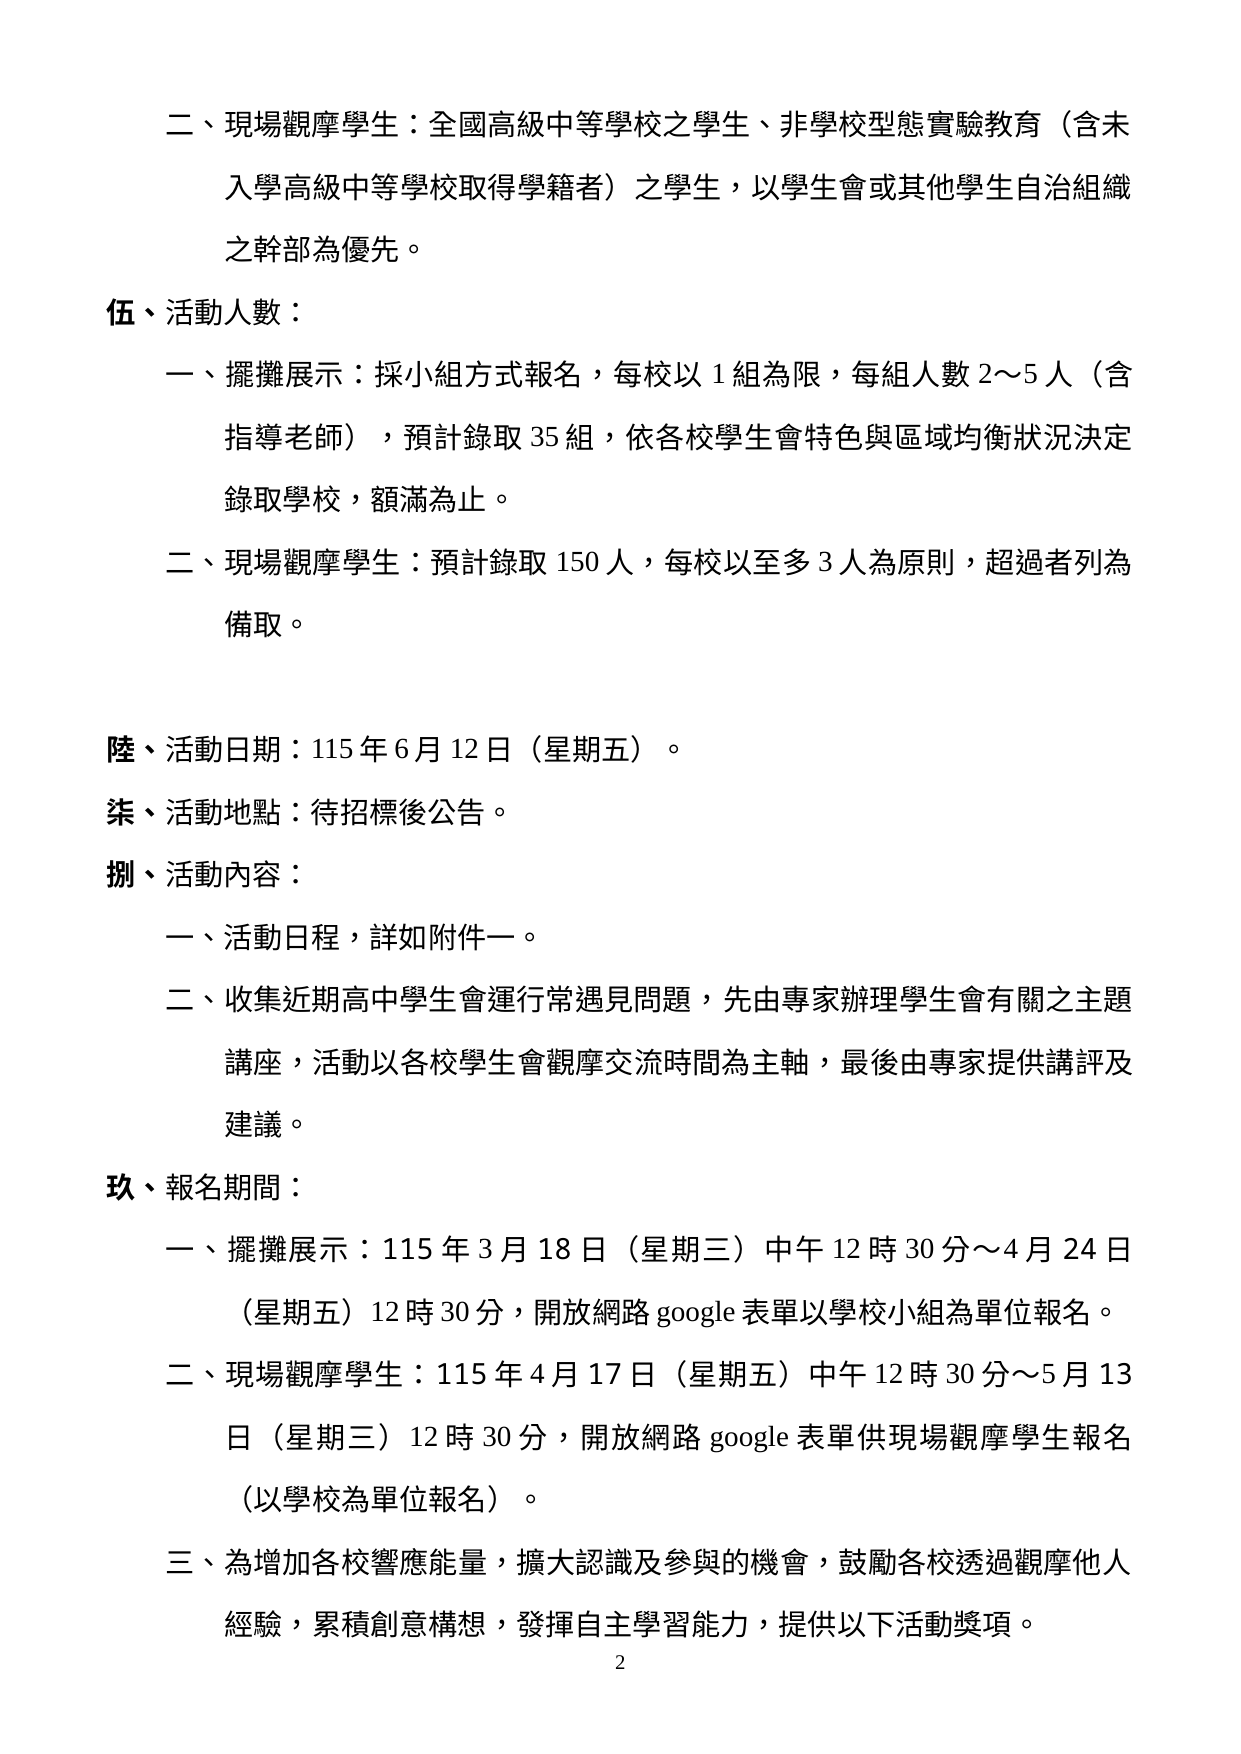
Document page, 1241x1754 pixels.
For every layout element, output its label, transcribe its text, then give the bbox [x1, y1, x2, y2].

list 活動地點：待招標後公告。 [106, 769, 1134, 831]
text 二、現場觀摩學生：115年4月17日（星期五）中午12時30分～5月13日（星期三）12時30分，開放網路google表單供現場觀摩學生報名（以學校為單位報名）。 [165, 1331, 1134, 1519]
list 活動日期：115年6月12日（星期五）。 [106, 706, 1134, 769]
text 三、為增加各校響應能量，擴大認識及參與的機會，鼓勵各校透過觀摩他人經驗，累積創意構想，發揮自主學習能力，提供以下活動獎項。 [165, 1519, 1134, 1644]
text 二、現場觀摩學生：全國高級中等學校之學生、非學校型態實驗教育（含未入學高級中等學校取得學籍者）之學生，以學生會或其他學生自治組織之幹部為優先。 [165, 81, 1134, 269]
text 一、擺攤展示：115年3月18日（星期三）中午12時30分～4月24日（星期五）12時30分，開放網路google表單以學校小組為單位報名。 [165, 1206, 1134, 1331]
list 活動內容： [106, 831, 1134, 894]
text 一、擺攤展示：採小組方式報名，每校以1組為限，每組人數2～5人（含指導老師），預計錄取35組，依各校學生會特色與區域均衡狀況決定錄取學校，額滿為止。 [165, 331, 1134, 519]
text 一、活動日程，詳如附件一。 [165, 894, 1134, 956]
text 二、現場觀摩學生：預計錄取150人，每校以至多3人為原則，超過者列為備取。 [165, 519, 1134, 644]
list 報名期間： [106, 1144, 1134, 1206]
list 活動人數： [106, 269, 1134, 331]
text 二、收集近期高中學生會運行常遇見問題，先由專家辦理學生會有關之主題講座，活動以各校學生會觀摩交流時間為主軸，最後由專家提供講評及建議。 [165, 956, 1134, 1144]
